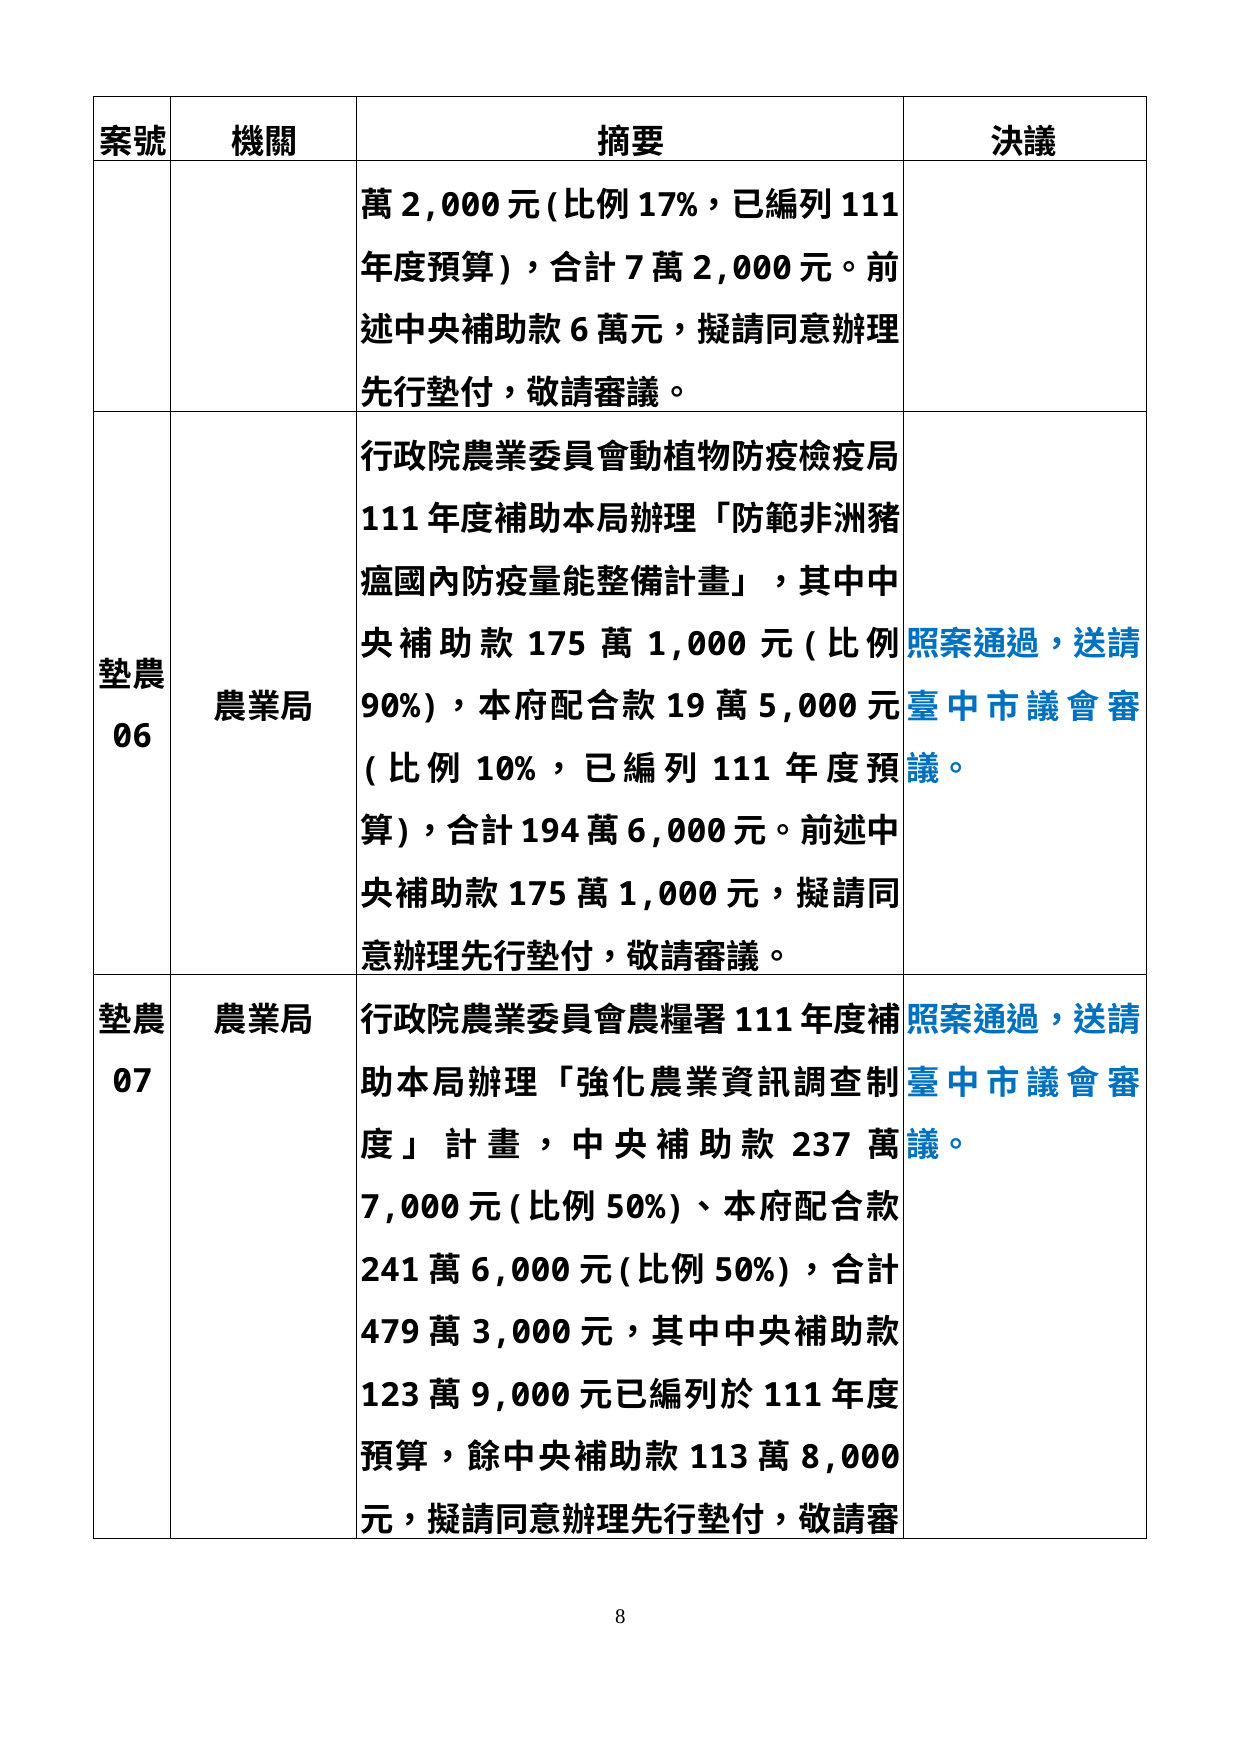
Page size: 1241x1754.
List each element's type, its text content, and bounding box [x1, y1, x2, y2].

table_cell [904, 161, 1146, 411]
table_header 案號 [94, 97, 170, 160]
table_cell 萬2,000元(比例17%，已編列111年度預算)，合計7萬2,000元。前述中央補助款6萬元，擬請同意辦理先行墊付，敬請審議。 [357, 161, 903, 411]
table_header 決議 [904, 97, 1146, 160]
table_cell 農業局 [171, 975, 356, 1538]
table_cell 行政院農業委員會動植物防疫檢疫局111年度補助本局辦理「防範非洲豬瘟國內防疫量能整備計畫」，其中中央補助款175萬1,000元(比例90%)，本府配合款19萬5,000元(比例10%，已編列111年度預算)，合計194萬6,000元。前述中央補助款175萬1,000元，擬請同意辦理先行墊付，敬請審議。 [357, 412, 903, 974]
table_cell 行政院農業委員會農糧署111年度補助本局辦理「強化農業資訊調查制度」計畫，中央補助款237萬7,000元(比例50%)、本府配合款241萬6,000元(比例50%)，合計479萬3,000元，其中中央補助款123萬9,000元已編列於111年度預算，餘中央補助款113萬8,000元，擬請同意辦理先行墊付，敬請審 [357, 975, 903, 1538]
table_header 摘要 [357, 97, 903, 160]
table_cell 農業局 [171, 412, 356, 974]
table_cell [94, 161, 170, 411]
table_cell 墊農07 [94, 975, 170, 1538]
table_cell [171, 161, 356, 411]
table_cell 照案通過，送請臺中市議會審議。 [904, 975, 1146, 1538]
table_cell 墊農06 [94, 412, 170, 974]
table_cell 照案通過，送請臺中市議會審議。 [904, 412, 1146, 974]
table_header 機關 [171, 97, 356, 160]
